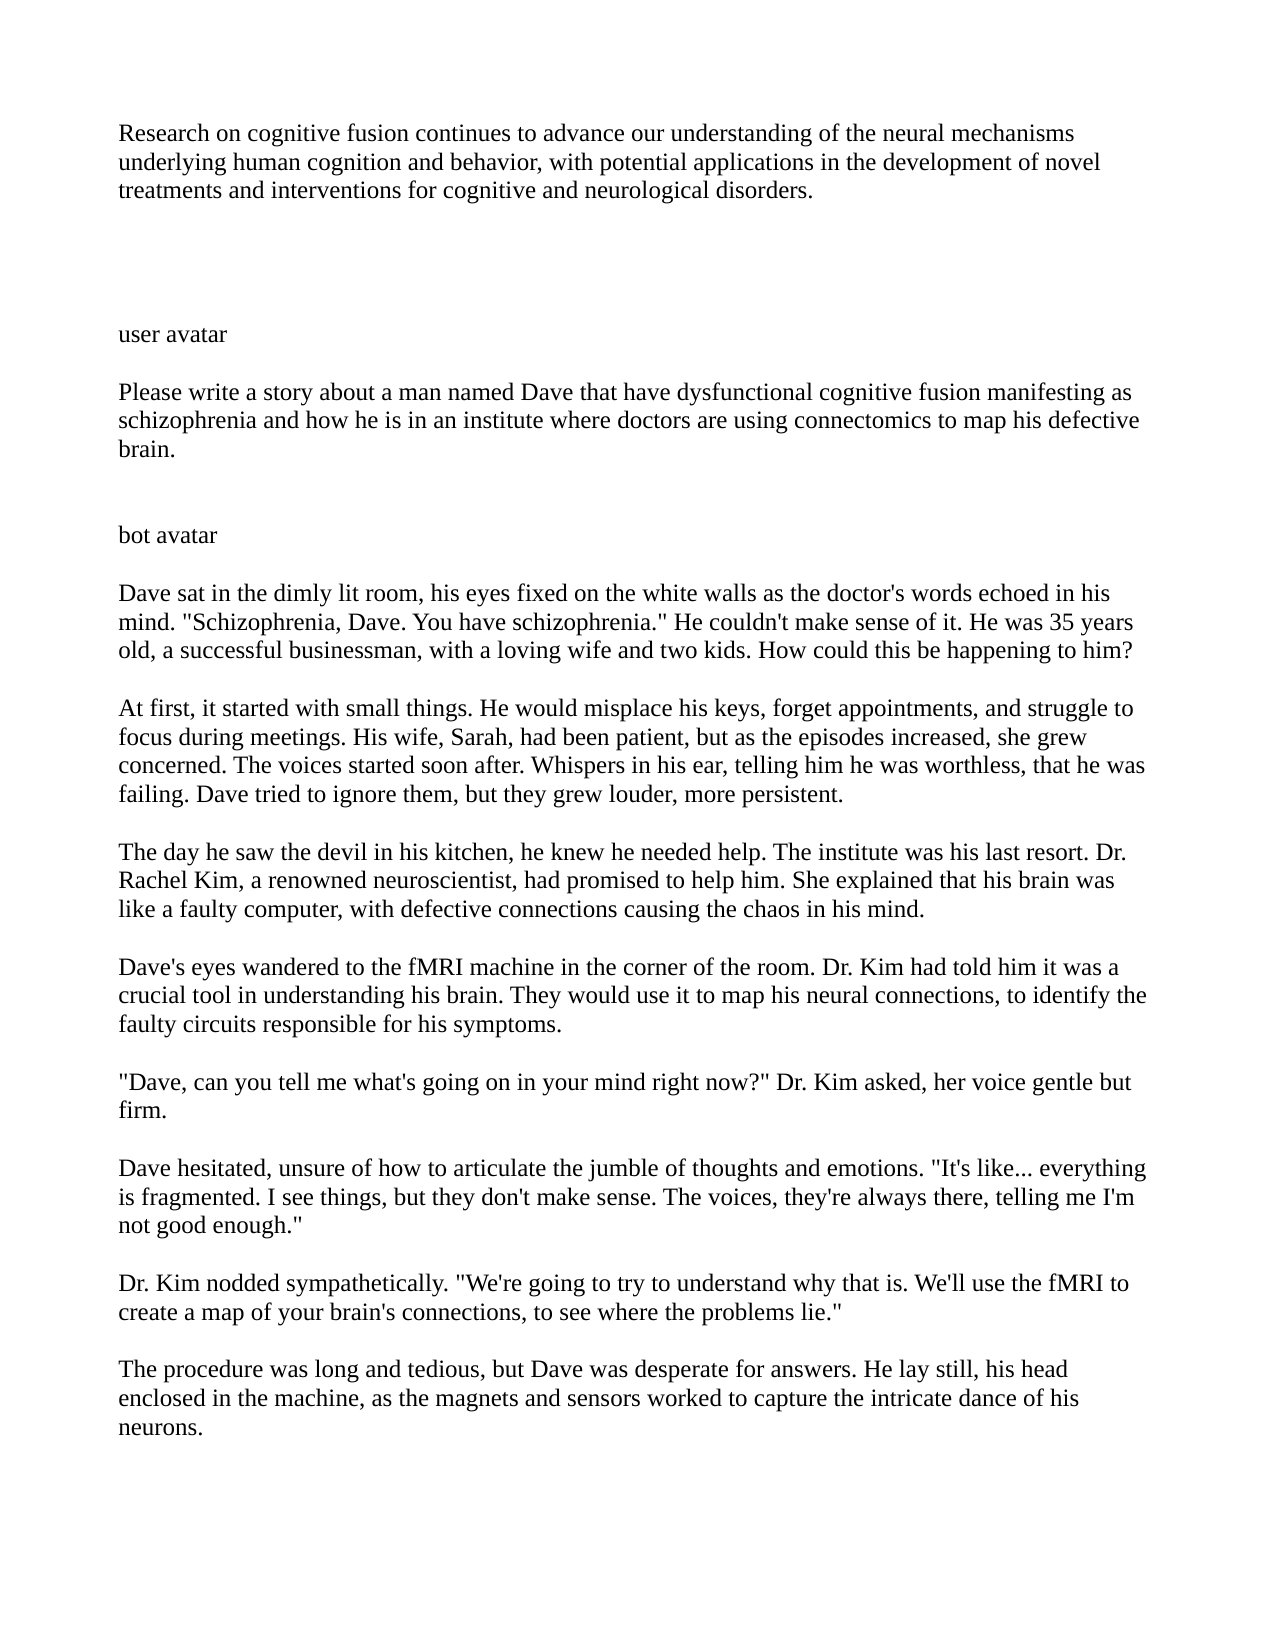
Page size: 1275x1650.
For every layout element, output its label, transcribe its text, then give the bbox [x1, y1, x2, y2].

text "Dave, can you tell me what's going on in your mind right now?" Dr. Kim asked, her voice gentle but firm. [118, 1067, 1157, 1124]
text Please write a story about a man named Dave that have dysfunctional cognitive fusion manifesting as schizophrenia and how he is in an institute where doctors are using connectomics to map his defective brain. [118, 377, 1157, 463]
text Dave's eyes wandered to the fMRI machine in the corner of the room. Dr. Kim had told him it was a crucial tool in understanding his brain. They would use it to map his neural connections, to identify the faulty circuits responsible for his symptoms. [118, 952, 1157, 1038]
text Dave hesitated, unsure of how to articulate the jumble of thoughts and emotions. "It's like... everything is fragmented. I see things, but they don't make sense. The voices, they're always there, telling me I'm not good enough." [118, 1153, 1157, 1239]
text user avatar [118, 319, 1157, 348]
text Dave sat in the dimly lit room, his eyes fixed on the white walls as the doctor's words echoed in his mind. "Schizophrenia, Dave. You have schizophrenia." He couldn't make sense of it. He was 35 years old, a successful businessman, with a loving wife and two kids. How could this be happening to him? [118, 578, 1157, 664]
text Dr. Kim nodded sympathetically. "We're going to try to understand why that is. We'll use the fMRI to create a map of your brain's connections, to see where the problems lie." [118, 1268, 1157, 1326]
text The day he saw the devil in his kitchen, he knew he needed help. The institute was his last resort. Dr. Rachel Kim, a renowned neuroscientist, had promised to help him. She explained that his brain was like a faulty computer, with defective connections causing the chaos in his mind. [118, 837, 1157, 923]
text At first, it started with small things. He would misplace his keys, forget appointments, and struggle to focus during meetings. His wife, Sarah, had been patient, but as the episodes increased, she grew concerned. The voices started soon after. Whispers in his ear, telling him he was worthless, that he was failing. Dave tried to ignore them, but they grew louder, more persistent. [118, 693, 1157, 808]
text Research on cognitive fusion continues to advance our understanding of the neural mechanisms underlying human cognition and behavior, with potential applications in the development of novel treatments and interventions for cognitive and neurological disorders. [118, 118, 1157, 204]
text bot avatar [118, 521, 1157, 549]
text The procedure was long and tedious, but Dave was desperate for answers. He lay still, his head enclosed in the machine, as the magnets and sensors worked to capture the intricate dance of his neurons. [118, 1354, 1157, 1441]
